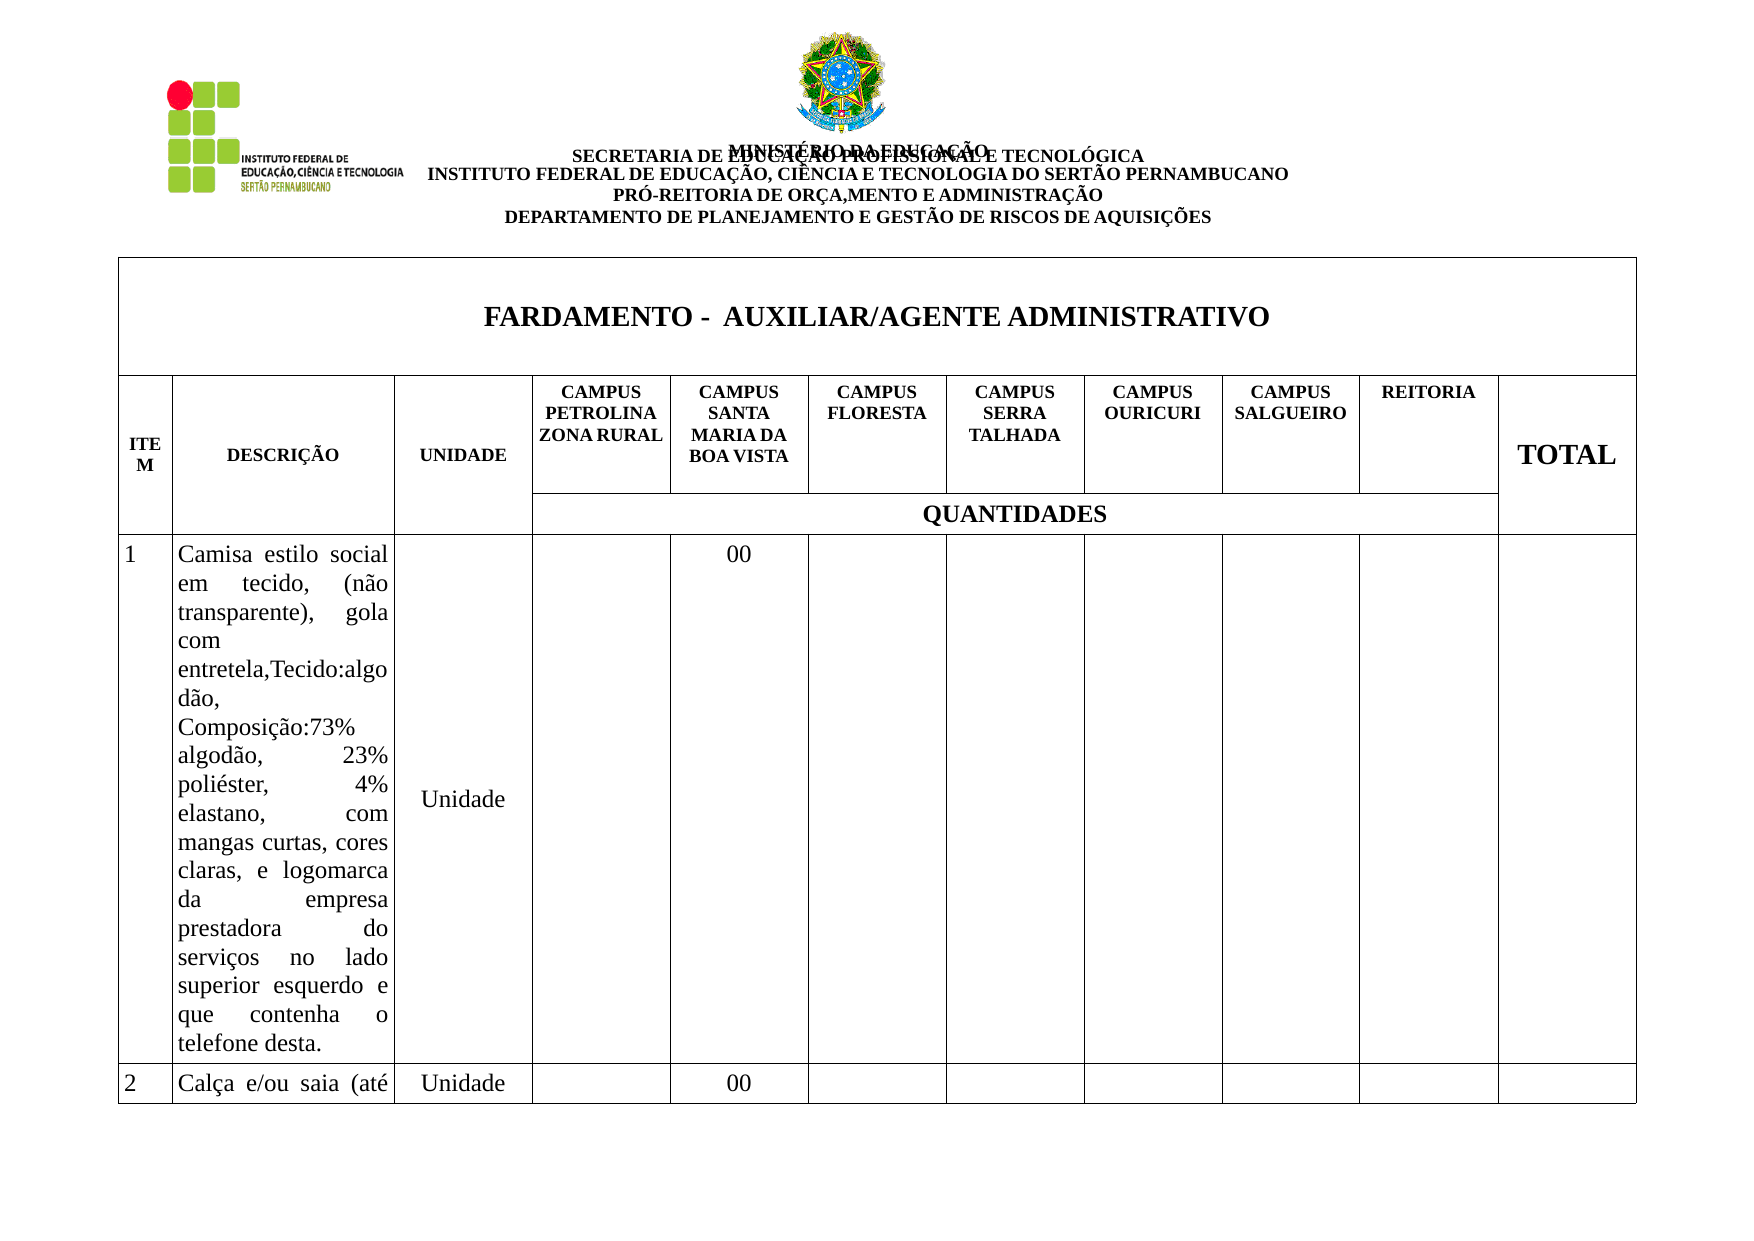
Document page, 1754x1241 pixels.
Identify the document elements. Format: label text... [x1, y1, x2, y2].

table_cell [1085, 535, 1222, 1062]
table_cell [809, 535, 946, 1062]
table_cell ITEM [119, 376, 172, 533]
table_cell [533, 535, 670, 1062]
table_cell QUANTIDADES [533, 494, 1498, 533]
table_cell Calça e/ou saia (até [173, 1064, 394, 1103]
table_cell Unidade [395, 1064, 532, 1103]
table_cell [1499, 535, 1636, 1062]
table_cell 00 [671, 1064, 808, 1103]
table_cell [947, 1064, 1084, 1103]
picture [796, 32, 886, 134]
table_cell [1223, 535, 1359, 1062]
picture [157, 78, 411, 199]
table_cell CAMPUS SANTA MARIA DA BOA VISTA [671, 376, 808, 493]
table_cell REITORIA [1360, 376, 1498, 493]
table_cell CAMPUS SALGUEIRO [1223, 376, 1359, 493]
table_cell CAMPUS SERRA TALHADA [947, 376, 1084, 493]
table_cell CAMPUS FLORESTA [809, 376, 946, 493]
table_cell [1085, 1064, 1222, 1103]
table_cell [1360, 535, 1498, 1062]
table_cell CAMPUS PETROLINA ZONA RURAL [533, 376, 670, 493]
table_cell Unidade [395, 535, 532, 1062]
table_cell 1 [119, 535, 172, 1062]
table_cell [1223, 1064, 1359, 1103]
table_cell TOTAL [1499, 376, 1636, 533]
table_cell UNIDADE [395, 376, 532, 533]
table_cell [1499, 1064, 1636, 1103]
table_cell [533, 1064, 670, 1103]
table_cell 2 [119, 1064, 172, 1103]
table_cell [809, 1064, 946, 1103]
table_cell Camisa estilo social em tecido, (não transparente), gola com entretela,Tecido:algodão, Composição:73% algodão, 23% poliéster, 4% elastano, com mangas curtas, cores claras, e logomarca da empresa prestadora do serviços no lado superior esquerdo e que contenha o telefone desta. [173, 535, 394, 1062]
table_cell [947, 535, 1084, 1062]
table_cell DESCRIÇÃO [173, 376, 394, 533]
table_cell CAMPUS OURICURI [1085, 376, 1222, 493]
table_cell 00 [671, 535, 808, 1062]
table_header FARDAMENTO - AUXILIAR/AGENTE ADMINISTRATIVO [119, 258, 1636, 375]
table_cell [1360, 1064, 1498, 1103]
